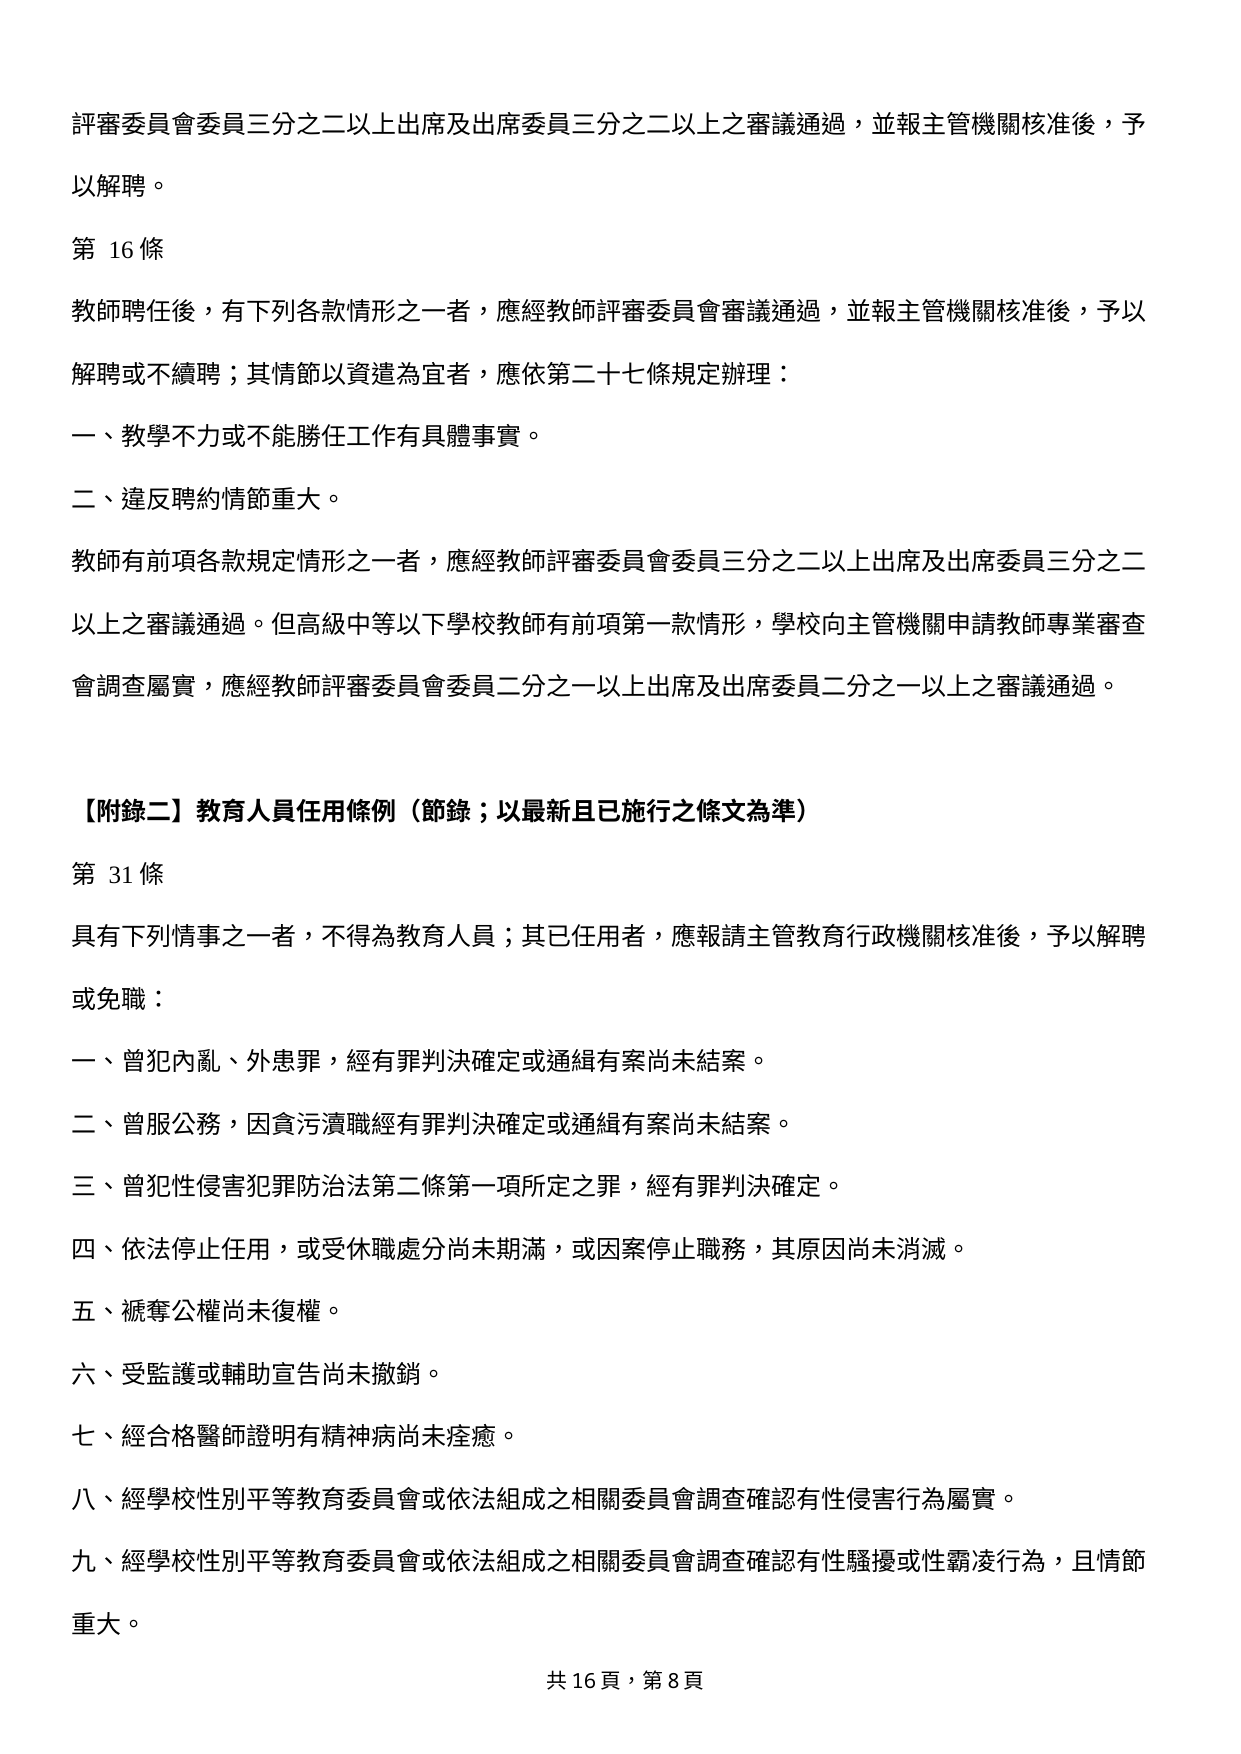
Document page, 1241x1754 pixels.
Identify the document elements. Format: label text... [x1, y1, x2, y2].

text 一、曾犯內亂、外患罪，經有罪判決確定或通緝有案尚未結案。 [71, 1018, 1169, 1081]
text 二、曾服公務，因貪污瀆職經有罪判決確定或通緝有案尚未結案。 [71, 1081, 1169, 1143]
text 七、經合格醫師證明有精神病尚未痊癒。 [71, 1393, 1169, 1456]
text 五、褫奪公權尚未復權。 [71, 1268, 1169, 1331]
text 九、經學校性別平等教育委員會或依法組成之相關委員會調查確認有性騷擾或性霸凌行為，且情節重大。 [71, 1518, 1169, 1643]
text 二、違反聘約情節重大。 [71, 456, 1169, 518]
text 【附錄二】教育人員任用條例（節錄；以最新且已施行之條文為準） [71, 768, 1169, 831]
text 具有下列情事之一者，不得為教育人員；其已任用者，應報請主管教育行政機關核准後，予以解聘或免職： [71, 893, 1169, 1018]
text 八、經學校性別平等教育委員會或依法組成之相關委員會調查確認有性侵害行為屬實。 [71, 1456, 1169, 1518]
text 評審委員會委員三分之二以上出席及出席委員三分之二以上之審議通過，並報主管機關核准後，予以解聘。 [71, 81, 1169, 206]
text 一、教學不力或不能勝任工作有具體事實。 [71, 393, 1169, 456]
text 第 16 條 [71, 206, 1169, 268]
text 教師聘任後，有下列各款情形之一者，應經教師評審委員會審議通過，並報主管機關核准後，予以解聘或不續聘；其情節以資遣為宜者，應依第二十七條規定辦理： [71, 268, 1169, 393]
text 教師有前項各款規定情形之一者，應經教師評審委員會委員三分之二以上出席及出席委員三分之二以上之審議通過。但高級中等以下學校教師有前項第一款情形，學校向主管機關申請教師專業審查會調查屬實，應經教師評審委員會委員二分之一以上出席及出席委員二分之一以上之審議通過。 [71, 518, 1169, 706]
text 第 31 條 [71, 831, 1169, 893]
text 四、依法停止任用，或受休職處分尚未期滿，或因案停止職務，其原因尚未消滅。 [71, 1206, 1169, 1268]
text 三、曾犯性侵害犯罪防治法第二條第一項所定之罪，經有罪判決確定。 [71, 1143, 1169, 1206]
text 六、受監護或輔助宣告尚未撤銷。 [71, 1331, 1169, 1393]
